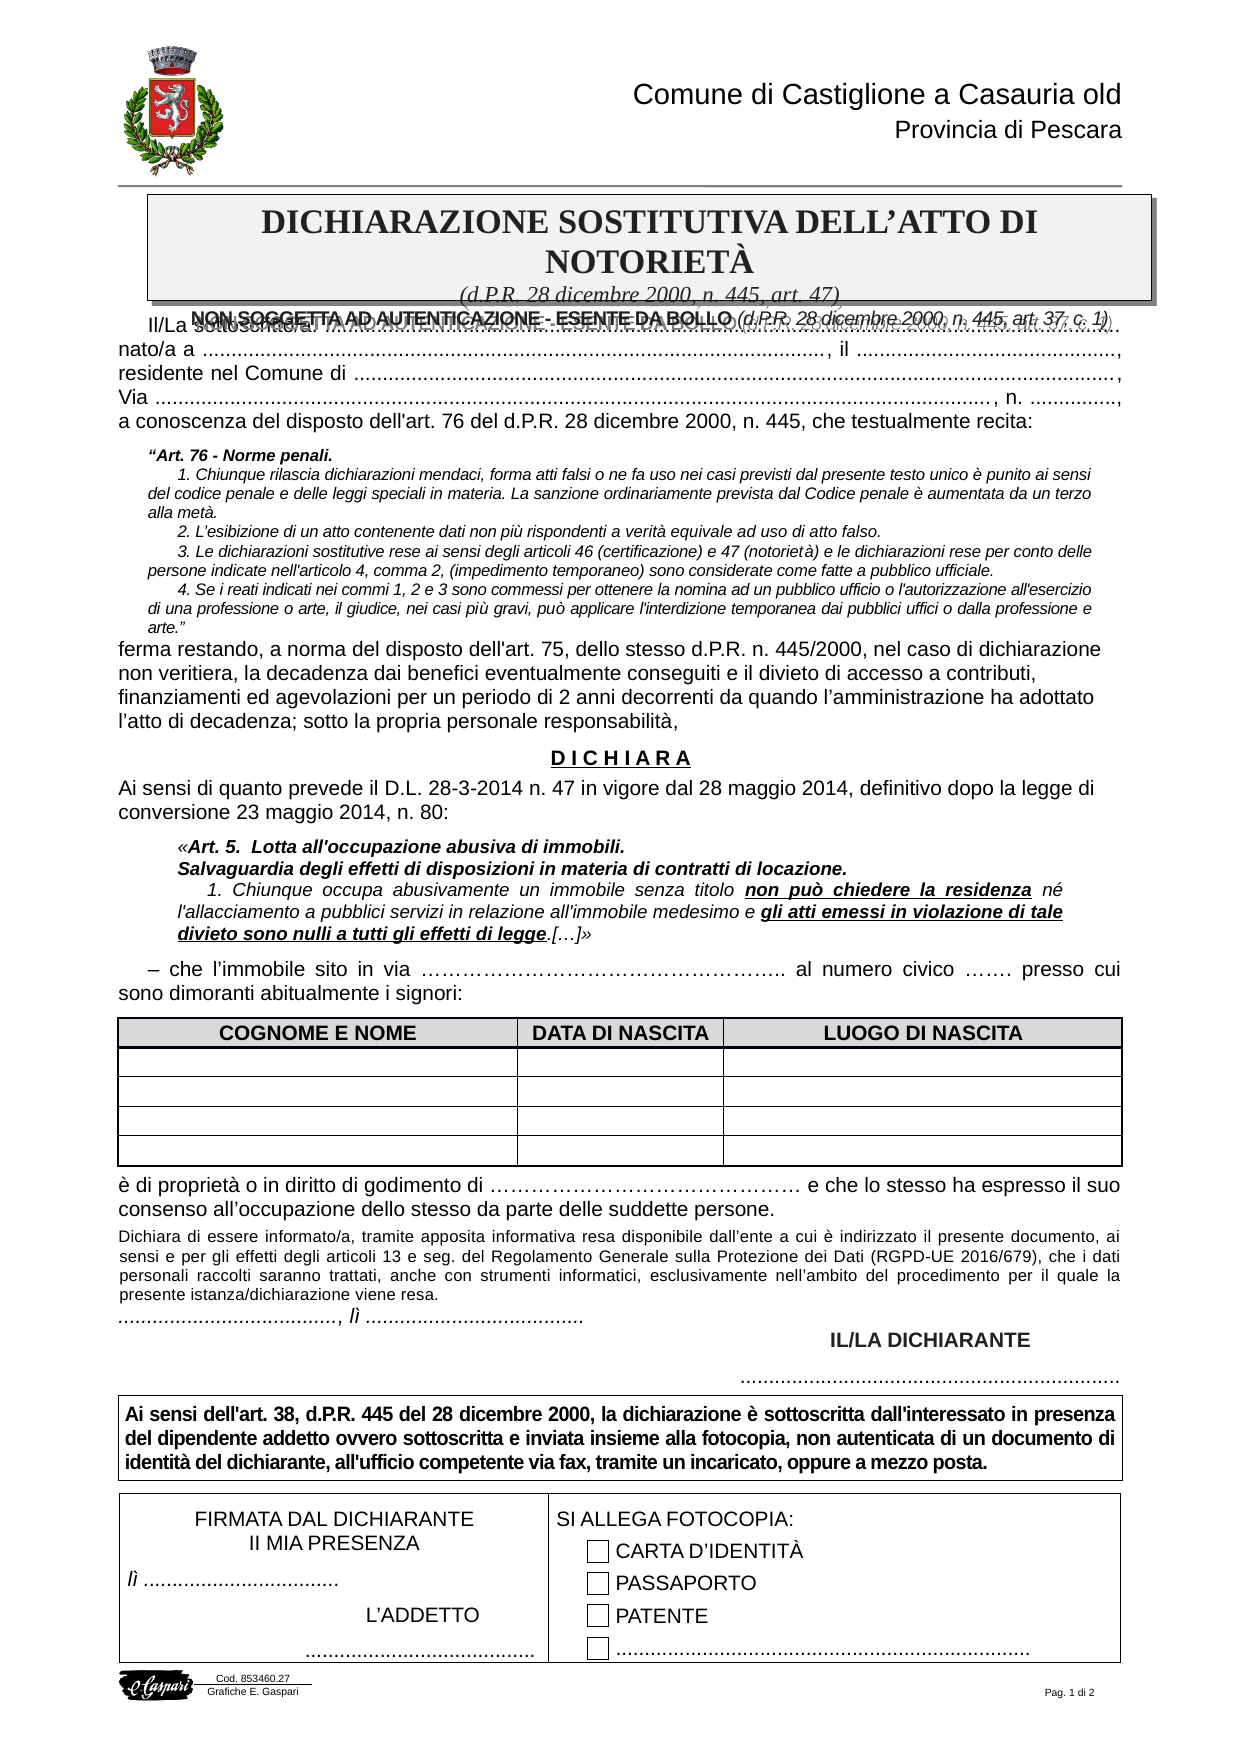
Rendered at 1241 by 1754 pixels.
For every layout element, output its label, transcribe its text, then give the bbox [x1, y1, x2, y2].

text Il/La sottoscritto/a. .......................................................................................................................................... nato/a a ............................................................................................................, il ............................................., residente nel Comune di ...................................................................................................................................., Via ................................................................................................................................................., n. ..............., a conoscenza del disposto dell'art. 76 del d.P.R. 28 dicembre 2000, n. 445, che testualmente recita: [118, 313, 1122, 433]
picture [118, 1669, 194, 1701]
table_cell [518, 1107, 723, 1135]
text – che l’immobile sito in via …………………………………………….. al numero civico ……. presso cui sono dimoranti abitualmente i signori: [118, 956, 1122, 1004]
text Dichiara di essere informato/a, tramite apposita informativa resa disponibile dall’ente a cui è indirizzato il presente documento, ai sensi e per gli effetti degli articoli 13 e seg. del Regolamento Generale sulla Protezione dei Dati (RGPD-UE 2016/679), che i dati personali raccolti saranno trattati, anche con strumenti informatici, esclusivamente nell’ambito del procedimento per il quale la presente istanza/dichiarazione viene resa. [118, 1227, 1122, 1304]
table_header LUOGO DI NASCITA [724, 1019, 1121, 1046]
table_cell [724, 1077, 1121, 1106]
table_header COGNOME E NOME [119, 1019, 517, 1046]
list 1. Chiunque occupa abusivamente un immobile senza titolo non può chiedere la residenza né l'allacciamento a pubblici servizi in relazione all'immobile medesimo e gli atti emessi in violazione di tale divieto sono nulli a tutti gli effetti di legge.[…]» [177, 879, 1063, 944]
text Provincia di Pescara [224, 115, 1122, 144]
text 1. Chiunque rilascia dichiarazioni mendaci, forma atti falsi o ne fa uso nei casi previsti dal presente testo unico è punito ai sensi del codice penale e delle leggi speciali in materia. La sanzione ordinariamente prevista dal Codice penale è aumentata da un terzo alla metà. [148, 465, 1093, 522]
text “Art. 76 - Norme penali. [148, 446, 1093, 465]
text D I C H I A R A [119, 746, 1122, 769]
table_cell [518, 1136, 723, 1165]
text «Art. 5. Lotta all'occupazione abusiva di immobili. [177, 836, 1063, 858]
table_cell [724, 1049, 1121, 1076]
text .................................................................. [738, 1364, 1122, 1388]
text ferma restando, a norma del disposto dell'art. 75, dello stesso d.P.R. n. 445/2000, nel caso di dichiarazione non veritiera, la decadenza dai benefici eventualmente conseguiti e il divieto di accesso a contributi, finanziamenti ed agevolazioni per un periodo di 2 anni decorrenti da quando l’amministrazione ha adottato l’atto di decadenza; sotto la propria personale responsabilità, [118, 637, 1122, 733]
text ......................................, lì ...................................... [118, 1304, 1122, 1328]
text 4. Se i reati indicati nei commi 1, 2 e 3 sono commessi per ottenere la nomina ad un pubblico ufficio o l'autorizzazione all'esercizio di una professione o arte, il giudice, nei casi più gravi, può applicare l'interdizione temporanea dai pubblici uffici o dalla professione e arte.” [148, 580, 1093, 637]
table_cell [518, 1049, 723, 1076]
table_cell [518, 1077, 723, 1106]
table_cell [119, 1077, 517, 1106]
text Salvaguardia degli effetti di disposizioni in materia di contratti di locazione. [177, 858, 1063, 879]
table_header SI ALLEGA FOTOCOPIA: CARTA D’IDENTITÀ PASSAPORTO PATENTE ........................................................................ [549, 1494, 1120, 1662]
table_header Ai sensi dell'art. 38, d.P.R. 445 del 28 dicembre 2000, la dichiarazione è sottoscritta dall'interessato in presenza del dipendente addetto ovvero sottoscritta e inviata insieme alla fotocopia, non autenticata di un documento di identità del dichiarante, all'ufficio competente via fax, tramite un incaricato, oppure a mezzo posta. [119, 1396, 1122, 1480]
text 3. Le dichiarazioni sostitutive rese ai sensi degli articoli 46 (certificazione) e 47 (notorietà) e le dichiarazioni rese per conto delle persone indicate nell'articolo 4, comma 2, (impedimento temporaneo) sono considerate come fatte a pubblico ufficiale. [148, 541, 1093, 580]
text IL/LA DICHIARANTE [738, 1328, 1122, 1352]
table_cell [119, 1136, 517, 1165]
text 2. L’esibizione di un atto contenente dati non più rispondenti a verità equivale ad uso di atto falso. [148, 522, 1093, 541]
table_header FIRMATA DAL DICHIARANTE II MIA PRESENZA lì .................................. L’ADDETTO ........................................ [120, 1494, 548, 1662]
table_header DATA DI NASCITA [518, 1019, 723, 1046]
picture [122, 46, 224, 178]
table_cell [724, 1107, 1121, 1135]
table_cell [119, 1049, 517, 1076]
text Ai sensi di quanto prevede il D.L. 28-3-2014 n. 47 in vigore dal 28 maggio 2014, definitivo dopo la legge di conversione 23 maggio 2014, n. 80: [118, 776, 1122, 824]
text è di proprietà o in diritto di godimento di ……………………………………… e che lo stesso ha espresso il suo consenso all’occupazione dello stesso da parte delle suddette persone. [118, 1173, 1122, 1221]
table_cell [119, 1107, 517, 1135]
text Comune di Castiglione a Casauria old [224, 77, 1122, 110]
table_cell [724, 1136, 1121, 1165]
